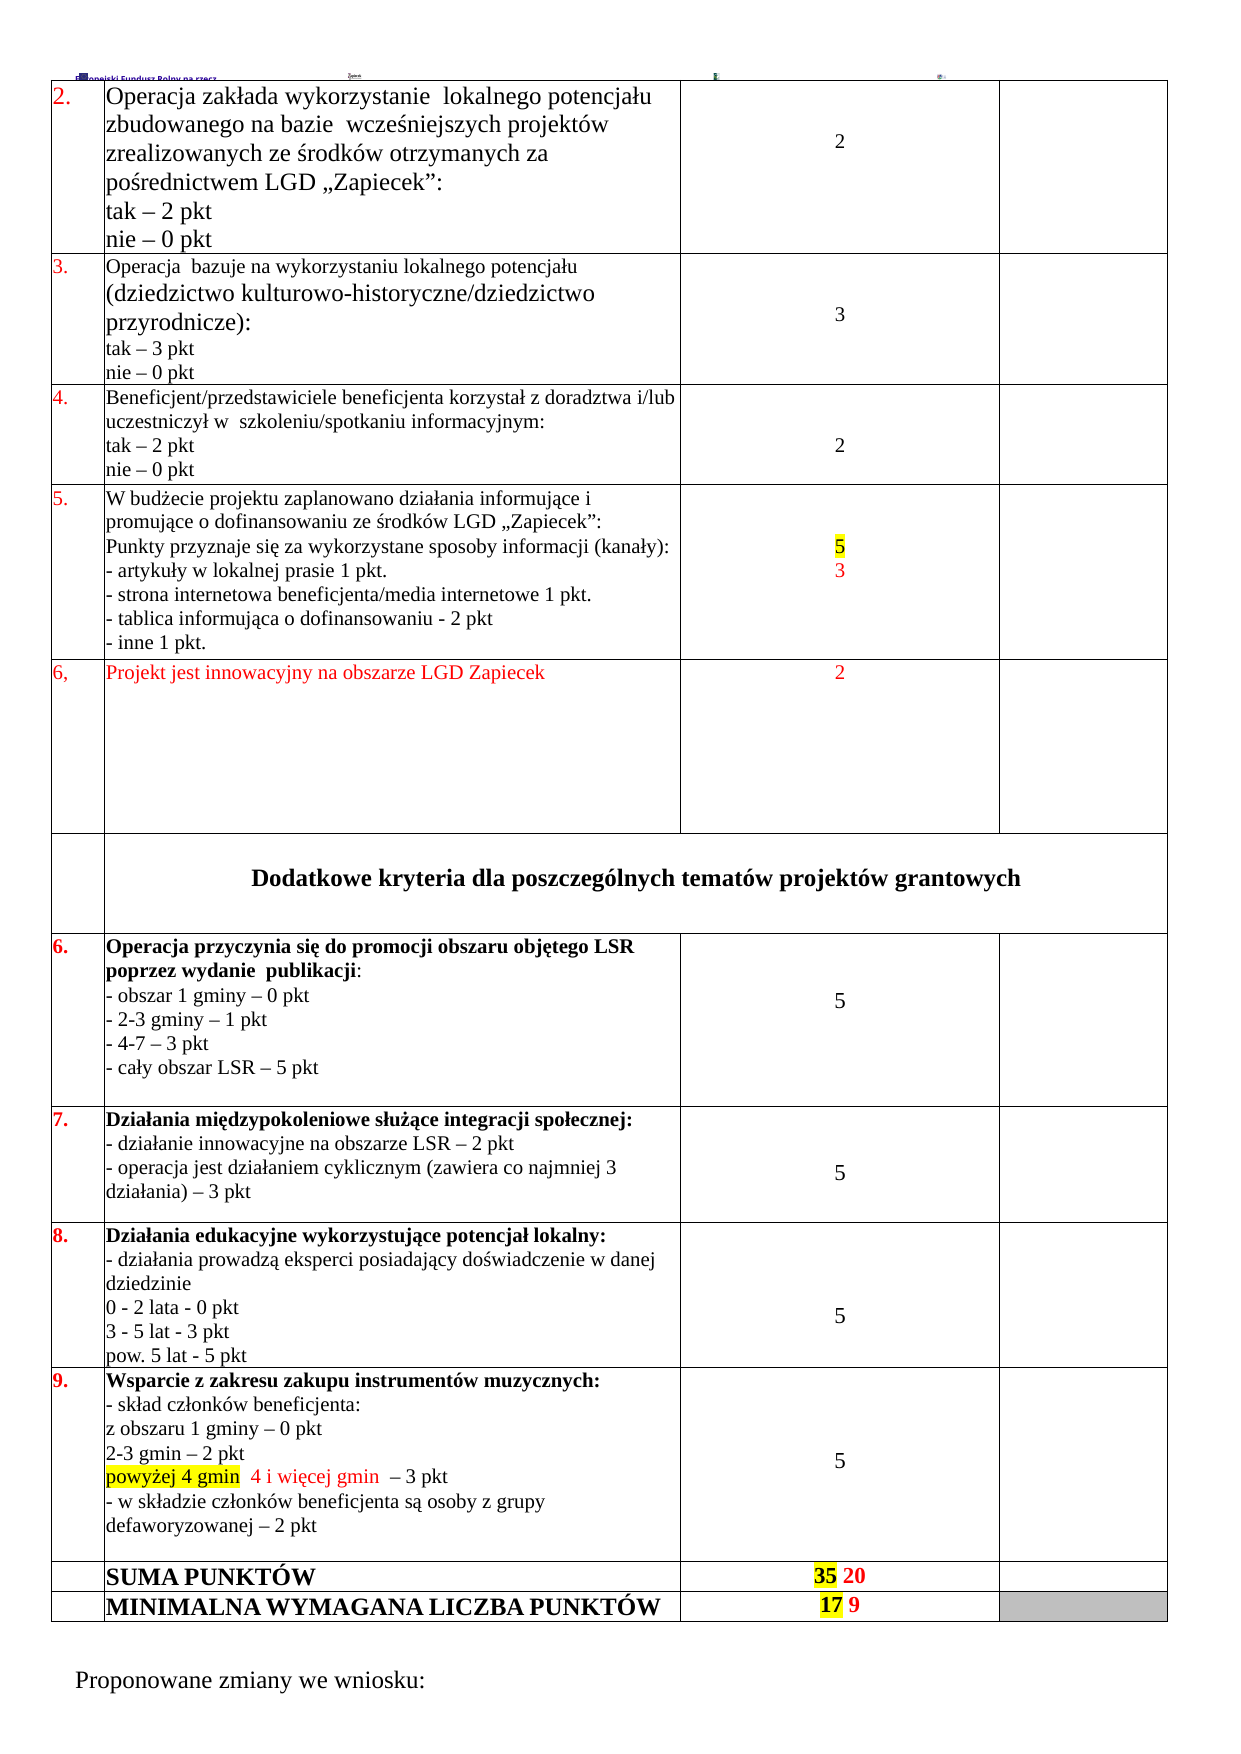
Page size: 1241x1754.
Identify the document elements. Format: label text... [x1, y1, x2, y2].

table_cell MINIMALNA WYMAGANA LICZBA PUNKTÓW [105, 1592, 680, 1621]
table_cell 5 [681, 934, 999, 1106]
table_cell 9. [52, 1368, 104, 1561]
table_cell 6. [52, 934, 104, 1106]
table_cell [52, 834, 104, 933]
table_cell Projekt jest innowacyjny na obszarze LGD Zapiecek [105, 660, 680, 833]
table_cell 5 3 [681, 485, 999, 659]
table_cell 2. [52, 81, 104, 253]
table_cell 5 [681, 1107, 999, 1222]
text Proponowane zmiany we wniosku: [75, 1665, 1165, 1694]
picture [937, 73, 947, 80]
table_cell [1000, 254, 1167, 384]
table_cell Dodatkowe kryteria dla poszczególnych tematów projektów grantowych [105, 834, 1167, 933]
table_cell Beneficjent/przedstawiciele beneficjenta korzystał z doradztwa i/lub uczestniczył w szkoleniu/spotkaniu informacyjnym: tak – 2 pkt nie – 0 pkt [105, 385, 680, 484]
table_cell Działania międzypokoleniowe służące integracji społecznej: - działanie innowacyjne na obszarze LSR – 2 pkt - operacja jest działaniem cyklicznym (zawiera co najmniej 3 działania) – 3 pkt [105, 1107, 680, 1222]
picture [347, 73, 362, 80]
table_cell 7. [52, 1107, 104, 1222]
table_cell 2 [681, 81, 999, 253]
table_cell [1000, 660, 1167, 833]
table_cell 8. [52, 1223, 104, 1367]
table_cell 5 [681, 1223, 999, 1367]
table_cell 2 [681, 660, 999, 833]
table_cell SUMA PUNKTÓW [105, 1562, 680, 1591]
picture [713, 73, 720, 80]
table_cell 17 9 [681, 1592, 999, 1621]
table_cell Wsparcie z zakresu zakupu instrumentów muzycznych: - skład członków beneficjenta: z obszaru 1 gminy – 0 pkt 2-3 gmin – 2 pkt powyżej 4 gmin 4 i więcej gmin – 3 pkt - w składzie członków beneficjenta są osoby z grupy defaworyzowanej – 2 pkt [105, 1368, 680, 1561]
table_cell 5 [681, 1368, 999, 1561]
table_cell [1000, 81, 1167, 253]
table_cell 4. [52, 385, 104, 484]
table_cell [1000, 1368, 1167, 1561]
table_cell Operacja bazuje na wykorzystaniu lokalnego potencjału (dziedzictwo kulturowo-historyczne/dziedzictwo przyrodnicze): tak – 3 pkt nie – 0 pkt [105, 254, 680, 384]
table_cell [1000, 1107, 1167, 1222]
table_cell [1000, 485, 1167, 659]
table_cell 6, [52, 660, 104, 833]
table_cell Działania edukacyjne wykorzystujące potencjał lokalny: - działania prowadzą eksperci posiadający doświadczenie w danej dziedzinie 0 - 2 lata - 0 pkt 3 - 5 lat - 3 pkt pow. 5 lat - 5 pkt [105, 1223, 680, 1367]
table_cell [1000, 1592, 1167, 1621]
table_cell [52, 1562, 104, 1591]
table_cell 3 [681, 254, 999, 384]
table_cell 2 [681, 385, 999, 484]
table_cell Operacja zakłada wykorzystanie lokalnego potencjału zbudowanego na bazie wcześniejszych projektów zrealizowanych ze środków otrzymanych za pośrednictwem LGD „Zapiecek”: tak – 2 pkt nie – 0 pkt [105, 81, 680, 253]
picture [79, 73, 88, 80]
table_cell Operacja przyczynia się do promocji obszaru objętego LSR poprzez wydanie publikacji: - obszar 1 gminy – 0 pkt - 2-3 gminy – 1 pkt - 4-7 – 3 pkt - cały obszar LSR – 5 pkt [105, 934, 680, 1106]
table_cell [1000, 934, 1167, 1106]
table_cell [1000, 385, 1167, 484]
table_cell [52, 1592, 104, 1621]
table_cell [1000, 1562, 1167, 1591]
table_cell 35 20 [681, 1562, 999, 1591]
table_cell W budżecie projektu zaplanowano działania informujące i promujące o dofinansowaniu ze środków LGD „Zapiecek”: Punkty przyznaje się za wykorzystane sposoby informacji (kanały): - artykuły w lokalnej prasie 1 pkt. - strona internetowa beneficjenta/media internetowe 1 pkt. - tablica informująca o dofinansowaniu - 2 pkt - inne 1 pkt. [105, 485, 680, 659]
table_cell [1000, 1223, 1167, 1367]
table_cell 5. [52, 485, 104, 659]
table_cell 3. [52, 254, 104, 384]
